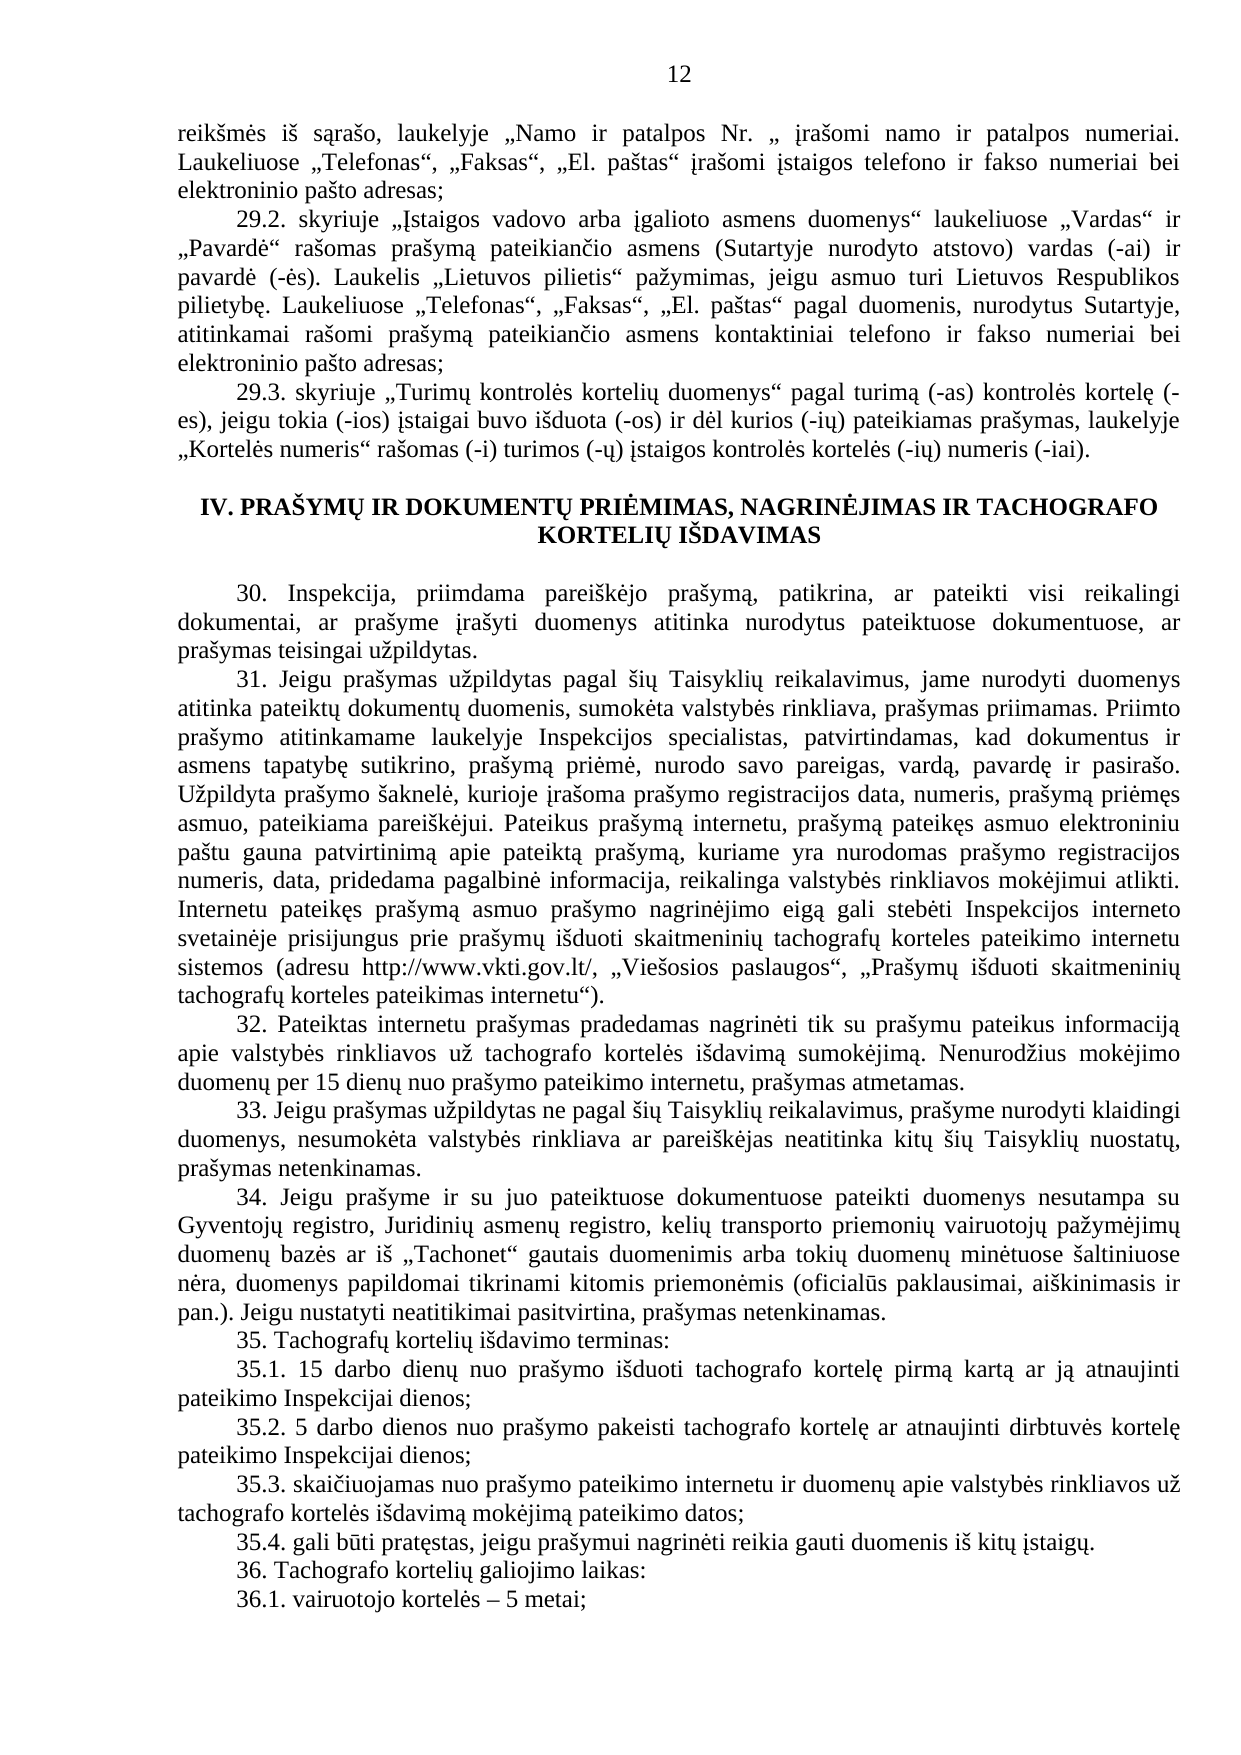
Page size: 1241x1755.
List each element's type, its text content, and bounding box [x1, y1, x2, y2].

text IV. PRAŠYMŲ IR DOKUMENTŲ PRIĖMIMAS, NAGRINĖJIMAS IR TACHOGRAFO KORTELIŲ IŠDAVIMAS [177, 492, 1181, 549]
text 32. Pateiktas internetu prašymas pradedamas nagrinėti tik su prašymu pateikus informaciją apie valstybės rinkliavos už tachografo kortelės išdavimą sumokėjimą. Nenurodžius mokėjimo duomenų per 15 dienų nuo prašymo pateikimo internetu, prašymas atmetamas. [177, 1009, 1181, 1096]
text 29.3. skyriuje „Turimų kontrolės kortelių duomenys“ pagal turimą (-as) kontrolės kortelę (-es), jeigu tokia (-ios) įstaigai buvo išduota (-os) ir dėl kurios (-ių) pateikiamas prašymas, laukelyje „Kortelės numeris“ rašomas (-i) turimos (-ų) įstaigos kontrolės kortelės (-ių) numeris (-iai). [177, 377, 1181, 463]
text 36.1. vairuotojo kortelės – 5 metai; [177, 1584, 1181, 1613]
text 31. Jeigu prašymas užpildytas pagal šių Taisyklių reikalavimus, jame nurodyti duomenys atitinka pateiktų dokumentų duomenis, sumokėta valstybės rinkliava, prašymas priimamas. Priimto prašymo atitinkamame laukelyje Inspekcijos specialistas, patvirtindamas, kad dokumentus ir asmens tapatybę sutikrino, prašymą priėmė, nurodo savo pareigas, vardą, pavardę ir pasirašo. Užpildyta prašymo šaknelė, kurioje įrašoma prašymo registracijos data, numeris, prašymą priėmęs asmuo, pateikiama pareiškėjui. Pateikus prašymą internetu, prašymą pateikęs asmuo elektroniniu paštu gauna patvirtinimą apie pateiktą prašymą, kuriame yra nurodomas prašymo registracijos numeris, data, pridedama pagalbinė informacija, reikalinga valstybės rinkliavos mokėjimui atlikti. Internetu pateikęs prašymą asmuo prašymo nagrinėjimo eigą gali stebėti Inspekcijos interneto svetainėje prisijungus prie prašymų išduoti skaitmeninių tachografų korteles pateikimo internetu sistemos (adresu http://www.vkti.gov.lt/, „Viešosios paslaugos“, „Prašymų išduoti skaitmeninių tachografų korteles pateikimas internetu“). [177, 664, 1181, 1009]
text 29.2. skyriuje „Įstaigos vadovo arba įgalioto asmens duomenys“ laukeliuose „Vardas“ ir „Pavardė“ rašomas prašymą pateikiančio asmens (Sutartyje nurodyto atstovo) vardas (-ai) ir pavardė (-ės). Laukelis „Lietuvos pilietis“ pažymimas, jeigu asmuo turi Lietuvos Respublikos pilietybę. Laukeliuose „Telefonas“, „Faksas“, „El. paštas“ pagal duomenis, nurodytus Sutartyje, atitinkamai rašomi prašymą pateikiančio asmens kontaktiniai telefono ir fakso numeriai bei elektroninio pašto adresas; [177, 204, 1181, 377]
text 30. Inspekcija, priimdama pareiškėjo prašymą, patikrina, ar pateikti visi reikalingi dokumentai, ar prašyme įrašyti duomenys atitinka nurodytus pateiktuose dokumentuose, ar prašymas teisingai užpildytas. [177, 578, 1181, 664]
text 35.1. 15 darbo dienų nuo prašymo išduoti tachografo kortelę pirmą kartą ar ją atnaujinti pateikimo Inspekcijai dienos; [177, 1354, 1181, 1412]
text reikšmės iš sąrašo, laukelyje „Namo ir patalpos Nr. „ įrašomi namo ir patalpos numeriai. Laukeliuose „Telefonas“, „Faksas“, „El. paštas“ įrašomi įstaigos telefono ir fakso numeriai bei elektroninio pašto adresas; [177, 118, 1181, 204]
text 33. Jeigu prašymas užpildytas ne pagal šių Taisyklių reikalavimus, prašyme nurodyti klaidingi duomenys, nesumokėta valstybės rinkliava ar pareiškėjas neatitinka kitų šių Taisyklių nuostatų, prašymas netenkinamas. [177, 1096, 1181, 1182]
text 35.2. 5 darbo dienos nuo prašymo pakeisti tachografo kortelę ar atnaujinti dirbtuvės kortelę pateikimo Inspekcijai dienos; [177, 1412, 1181, 1469]
text 35. Tachografų kortelių išdavimo terminas: [177, 1326, 1181, 1354]
text 36. Tachografo kortelių galiojimo laikas: [177, 1556, 1181, 1584]
text 35.3. skaičiuojamas nuo prašymo pateikimo internetu ir duomenų apie valstybės rinkliavos už tachografo kortelės išdavimą mokėjimą pateikimo datos; [177, 1469, 1181, 1527]
text 34. Jeigu prašyme ir su juo pateiktuose dokumentuose pateikti duomenys nesutampa su Gyventojų registro, Juridinių asmenų registro, kelių transporto priemonių vairuotojų pažymėjimų duomenų bazės ar iš „Tachonet“ gautais duomenimis arba tokių duomenų minėtuose šaltiniuose nėra, duomenys papildomai tikrinami kitomis priemonėmis (oficialūs paklausimai, aiškinimasis ir pan.). Jeigu nustatyti neatitikimai pasitvirtina, prašymas netenkinamas. [177, 1182, 1181, 1326]
text 35.4. gali būti pratęstas, jeigu prašymui nagrinėti reikia gauti duomenis iš kitų įstaigų. [177, 1527, 1181, 1556]
